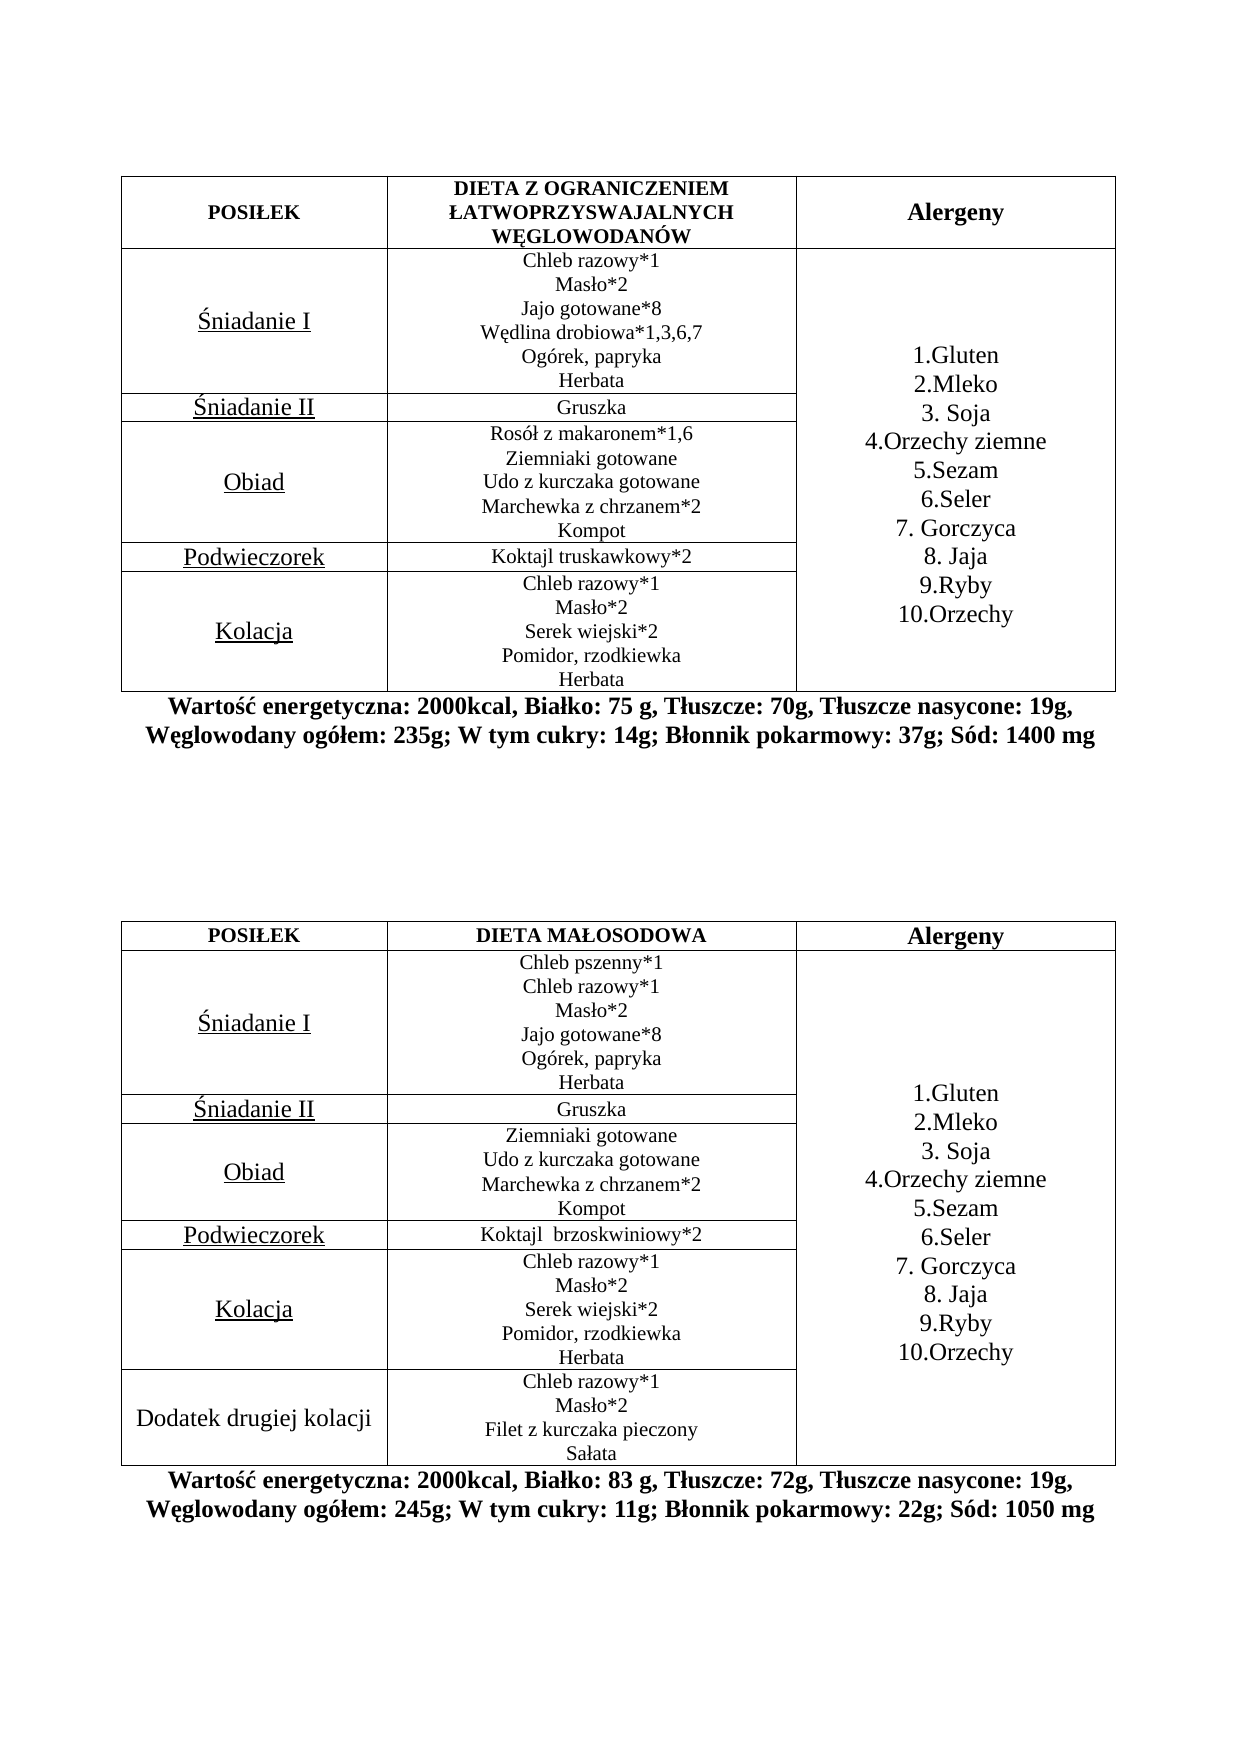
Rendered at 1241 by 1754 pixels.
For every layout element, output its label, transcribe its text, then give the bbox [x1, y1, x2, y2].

table_cell Chleb razowy*1 Masło*2 Serek wiejski*2 Pomidor, rzodkiewka Herbata [388, 1250, 796, 1369]
table_header POSIŁEK [122, 922, 387, 950]
text Wartość energetyczna: 2000kcal, Białko: 83 g, Tłuszcze: 72g, Tłuszcze nasycone: 19g, Węglowodany ogółem: 245g; W tym cukry: 11g; Błonnik pokarmowy: 22g; Sód: 1050 mg [118, 1465, 1122, 1523]
table_cell Śniadanie I [122, 249, 387, 392]
table_header DIETA MAŁOSODOWA [388, 922, 796, 950]
table_cell Dodatek drugiej kolacji [122, 1370, 387, 1465]
table_header Alergeny [797, 177, 1115, 248]
table_cell Chleb razowy*1 Masło*2 Filet z kurczaka pieczony Sałata [388, 1370, 796, 1465]
table_cell Podwieczorek [122, 543, 387, 571]
table_cell Śniadanie I [122, 951, 387, 1094]
table_cell Obiad [122, 1124, 387, 1219]
table_cell Kolacja [122, 1250, 387, 1369]
table_header Alergeny [797, 922, 1115, 950]
table_cell Koktajl truskawkowy*2 [388, 543, 796, 571]
table_cell Gruszka [388, 1095, 796, 1123]
table_cell Obiad [122, 422, 387, 542]
table_cell Kolacja [122, 572, 387, 691]
table_cell Ziemniaki gotowane Udo z kurczaka gotowane Marchewka z chrzanem*2 Kompot [388, 1124, 796, 1219]
table_header POSIŁEK [122, 177, 387, 248]
table_cell Śniadanie II [122, 394, 387, 421]
table_header DIETA Z OGRANICZENIEM ŁATWOPRZYSWAJALNYCH WĘGLOWODANÓW [388, 177, 796, 248]
table_cell Chleb razowy*1 Masło*2 Jajo gotowane*8 Wędlina drobiowa*1,3,6,7 Ogórek, papryka Herbata [388, 249, 796, 392]
table_cell Rosół z makaronem*1,6 Ziemniaki gotowane Udo z kurczaka gotowane Marchewka z chrzanem*2 Kompot [388, 422, 796, 542]
table_cell Śniadanie II [122, 1095, 387, 1123]
table_cell 1.Gluten 2.Mleko 3. Soja 4.Orzechy ziemne 5.Sezam 6.Seler 7. Gorczyca 8. Jaja 9.Ryby 10.Orzechy [797, 249, 1115, 691]
table_cell Gruszka [388, 394, 796, 421]
table_cell Koktajl brzoskwiniowy*2 [388, 1221, 796, 1248]
text Wartość energetyczna: 2000kcal, Białko: 75 g, Tłuszcze: 70g, Tłuszcze nasycone: 19g, Węglowodany ogółem: 235g; W tym cukry: 14g; Błonnik pokarmowy: 37g; Sód: 1400 mg [118, 691, 1122, 748]
table_cell Chleb pszenny*1 Chleb razowy*1 Masło*2 Jajo gotowane*8 Ogórek, papryka Herbata [388, 951, 796, 1094]
table_cell 1.Gluten 2.Mleko 3. Soja 4.Orzechy ziemne 5.Sezam 6.Seler 7. Gorczyca 8. Jaja 9.Ryby 10.Orzechy [797, 951, 1115, 1465]
table_cell Chleb razowy*1 Masło*2 Serek wiejski*2 Pomidor, rzodkiewka Herbata [388, 572, 796, 691]
table_cell Podwieczorek [122, 1221, 387, 1248]
